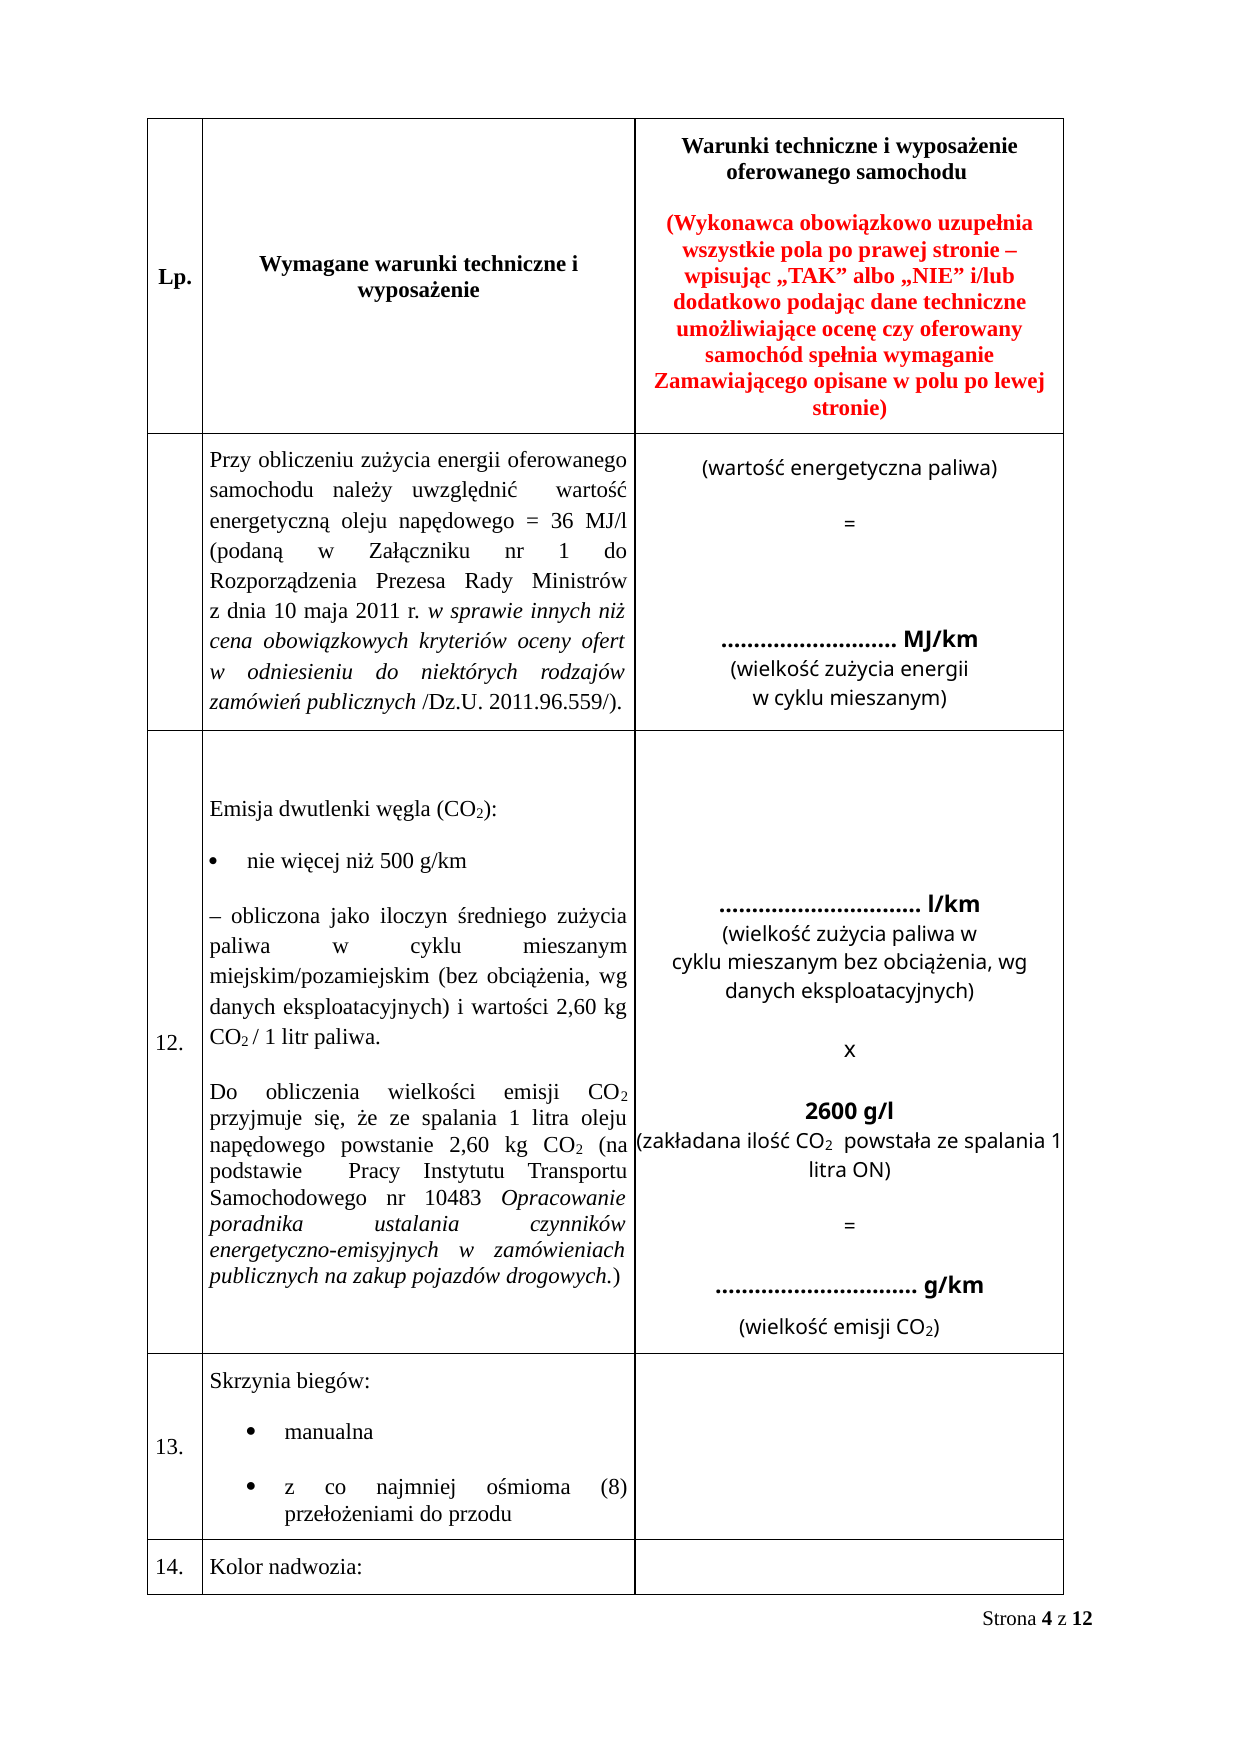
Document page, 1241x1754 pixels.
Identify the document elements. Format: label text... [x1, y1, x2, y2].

table_cell [636, 1540, 1063, 1593]
table_cell …………………….…… l/km (wielkość zużycia paliwa w cyklu mieszanym bez obciążenia, wg danych eksploatacyjnych) x 2600 g/l (zakładana ilość CO2 powstała ze spalania 1 litra ON) = ……………….………… g/km (wielkość emisji CO2) [636, 731, 1063, 1353]
table_cell 14. [148, 1540, 202, 1593]
table_cell (wartość energetyczna paliwa) = ……………………… MJ/km (wielkość zużycia energii w cyklu mieszanym) [636, 434, 1063, 730]
table_cell Emisja dwutlenki węgla (CO2): nie więcej niż 500 g/km – obliczona jako iloczyn średniego zużycia paliwa w cyklu mieszanym miejskim/pozamiejskim (bez obciążenia, wg danych eksploatacyjnych) i wartości 2,60 kg CO2 / 1 litr paliwa. Do obliczenia wielkości emisji CO2 przyjmuje się, że ze spalania 1 litra oleju napędowego powstanie 2,60 kg CO2 (na podstawie Pracy Instytutu Transportu Samochodowego nr 10483 Opracowanie poradnika ustalania czynników energetyczno-emisyjnych w zamówieniach publicznych na zakup pojazdów drogowych.) [203, 731, 634, 1353]
table_cell [636, 1354, 1063, 1538]
table_cell 12. [148, 731, 202, 1353]
table_cell Kolor nadwozia: niebieski [203, 1540, 634, 1593]
table_cell [148, 434, 202, 730]
table_cell Skrzynia biegów: manualna z co najmniej ośmioma (8) przełożeniami do przodu [203, 1354, 634, 1538]
table_header Wymagane warunki techniczne i wyposażenie [203, 119, 634, 433]
table_header Lp. [148, 119, 202, 433]
table_cell Przy obliczeniu zużycia energii oferowanego samochodu należy uwzględnić wartość energetyczną oleju napędowego = 36 MJ/l (podaną w Załączniku nr 1 do Rozporządzenia Prezesa Rady Ministrów z dnia 10 maja 2011 r. w sprawie innych niż cena obowiązkowych kryteriów oceny ofert w odniesieniu do niektórych rodzajów zamówień publicznych /Dz.U. 2011.96.559/). [203, 434, 634, 730]
table_header Warunki techniczne i wyposażenie oferowanego samochodu (Wykonawca obowiązkowo uzupełnia wszystkie pola po prawej stronie – wpisując „TAK” albo „NIE” i/lub dodatkowo podając dane techniczne umożliwiające ocenę czy oferowany samochód spełnia wymaganie Zamawiającego opisane w polu po lewej stronie) [636, 119, 1063, 433]
table_cell 13. [148, 1354, 202, 1538]
